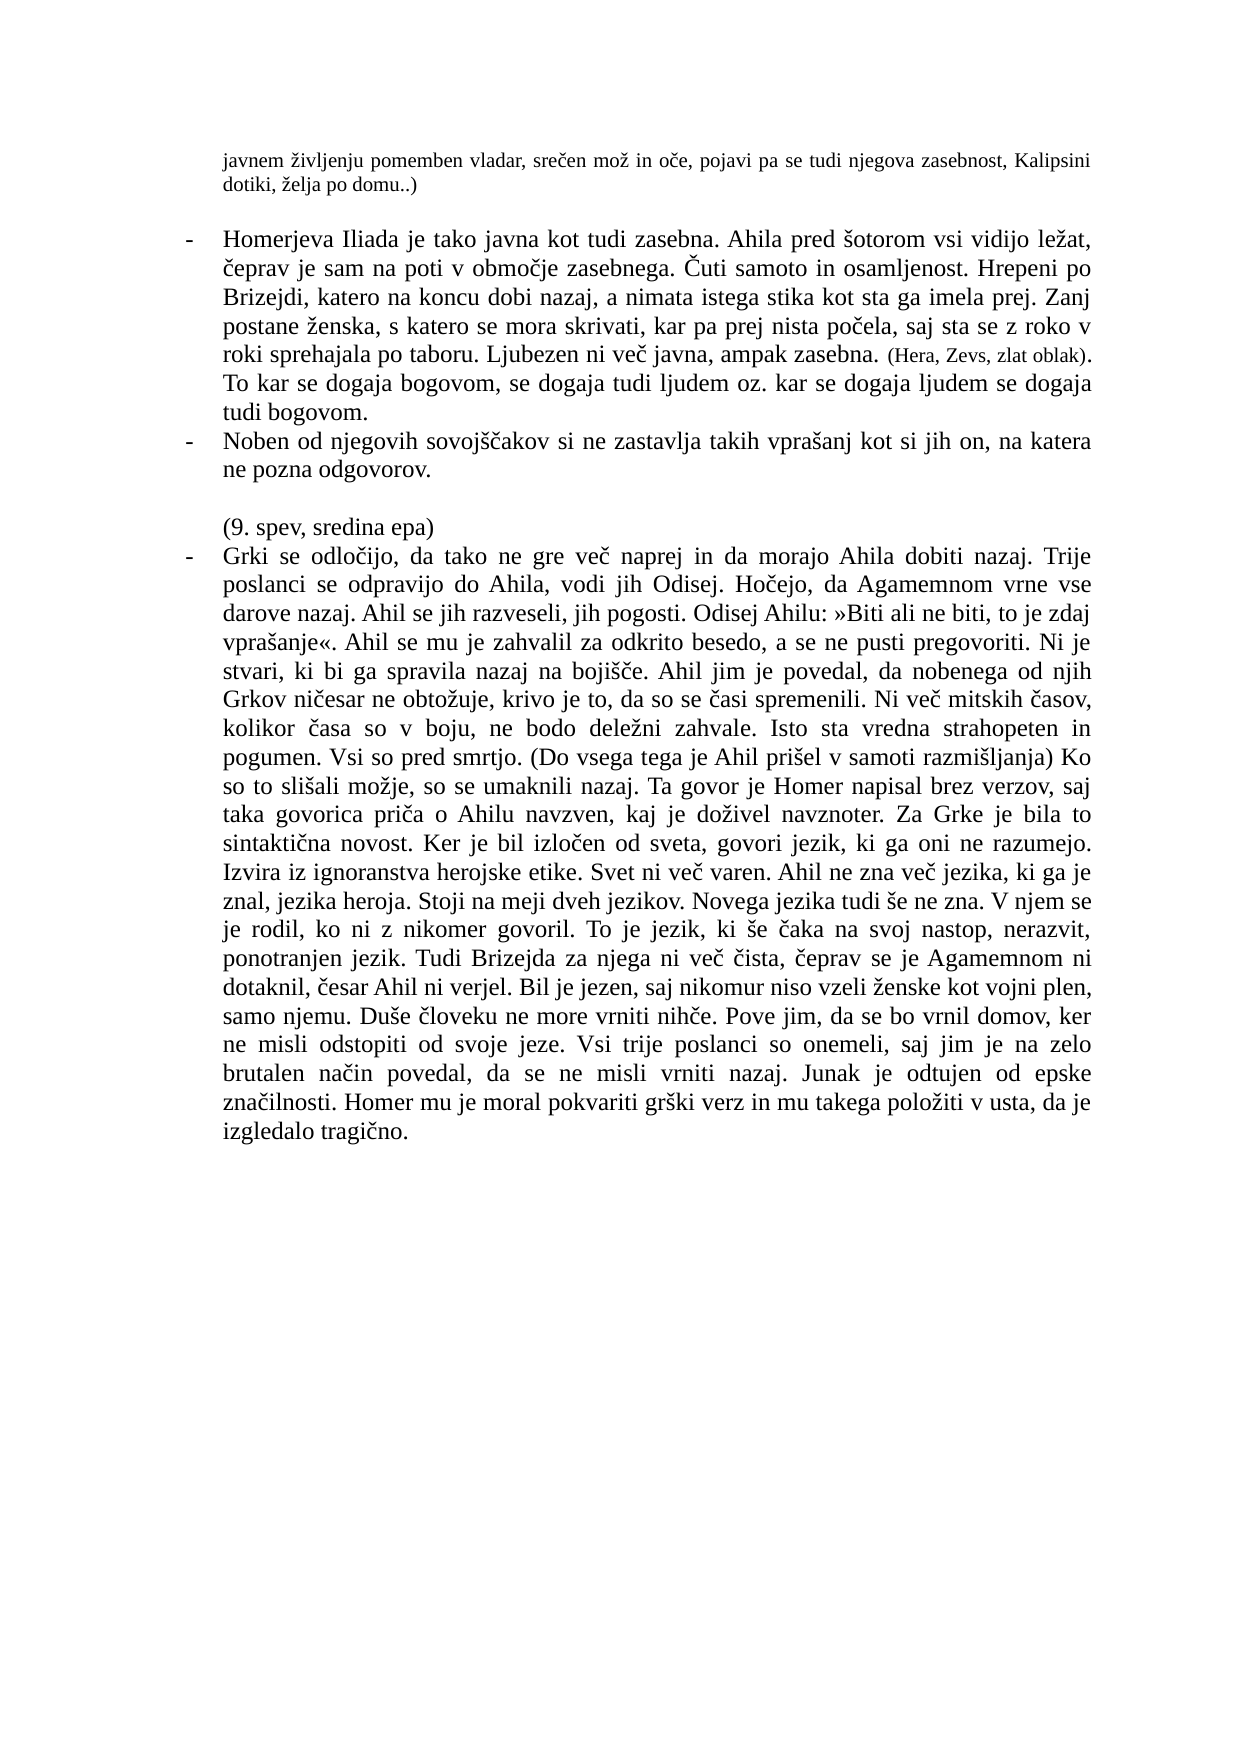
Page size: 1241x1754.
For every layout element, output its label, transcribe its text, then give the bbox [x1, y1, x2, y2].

list Grki se odločijo, da tako ne gre več naprej in da morajo Ahila dobiti nazaj. Trije poslanci se odpravijo do Ahila, vodi jih Odisej. Hočejo, da Agamemnom vrne vse darove nazaj. Ahil se jih razveseli, jih pogosti. Odisej Ahilu: »Biti ali ne biti, to je zdaj vprašanje«. Ahil se mu je zahvalil za odkrito besedo, a se ne pusti pregovoriti. Ni je stvari, ki bi ga spravila nazaj na bojišče. Ahil jim je povedal, da nobenega od njih Grkov ničesar ne obtožuje, krivo je to, da so se časi spremenili. Ni več mitskih časov, kolikor časa so v boju, ne bodo deležni zahvale. Isto sta vredna strahopeten in pogumen. Vsi so pred smrtjo. (Do vsega tega je Ahil prišel v samoti razmišljanja) Ko so to slišali možje, so se umaknili nazaj. Ta govor je Homer napisal brez verzov, saj taka govorica priča o Ahilu navzven, kaj je doživel navznoter. Za Grke je bila to sintaktična novost. Ker je bil izločen od sveta, govori jezik, ki ga oni ne razumejo. Izvira iz ignoranstva herojske etike. Svet ni več varen. Ahil ne zna več jezika, ki ga je znal, jezika heroja. Stoji na meji dveh jezikov. Novega jezika tudi še ne zna. V njem se je rodil, ko ni z nikomer govoril. To je jezik, ki še čaka na svoj nastop, nerazvit, ponotranjen jezik. Tudi Brizejda za njega ni več čista, čeprav se je Agamemnom ni dotaknil, česar Ahil ni verjel. Bil je jezen, saj nikomur niso vzeli ženske kot vojni plen, samo njemu. Duše človeku ne more vrniti nihče. Pove jim, da se bo vrnil domov, ker ne misli odstopiti od svoje jeze. Vsi trije poslanci so onemeli, saj jim je na zelo brutalen način povedal, da se ne misli vrniti nazaj. Junak je odtujen od epske značilnosti. Homer mu je moral pokvariti grški verz in mu takega položiti v usta, da je izgledalo tragično. [185, 541, 1093, 1144]
list Homerjeva Iliada je tako javna kot tudi zasebna. Ahila pred šotorom vsi vidijo ležat, čeprav je sam na poti v območje zasebnega. Čuti samoto in osamljenost. Hrepeni po Brizejdi, katero na koncu dobi nazaj, a nimata istega stika kot sta ga imela prej. Zanj postane ženska, s katero se mora skrivati, kar pa prej nista počela, saj sta se z roko v roki sprehajala po taboru. Ljubezen ni več javna, ampak zasebna. (Hera, Zevs, zlat oblak). To kar se dogaja bogovom, se dogaja tudi ljudem oz. kar se dogaja ljudem se dogaja tudi bogovom. [185, 224, 1093, 426]
list Noben od njegovih sovojščakov si ne zastavlja takih vprašanj kot si jih on, na katera ne pozna odgovorov. [185, 426, 1093, 483]
text (9. spev, sredina epa) [185, 512, 1093, 541]
list javnem življenju pomemben vladar, srečen mož in oče, pojavi pa se tudi njegova zasebnost, Kalipsini dotiki, želja po domu..) [185, 148, 1093, 196]
